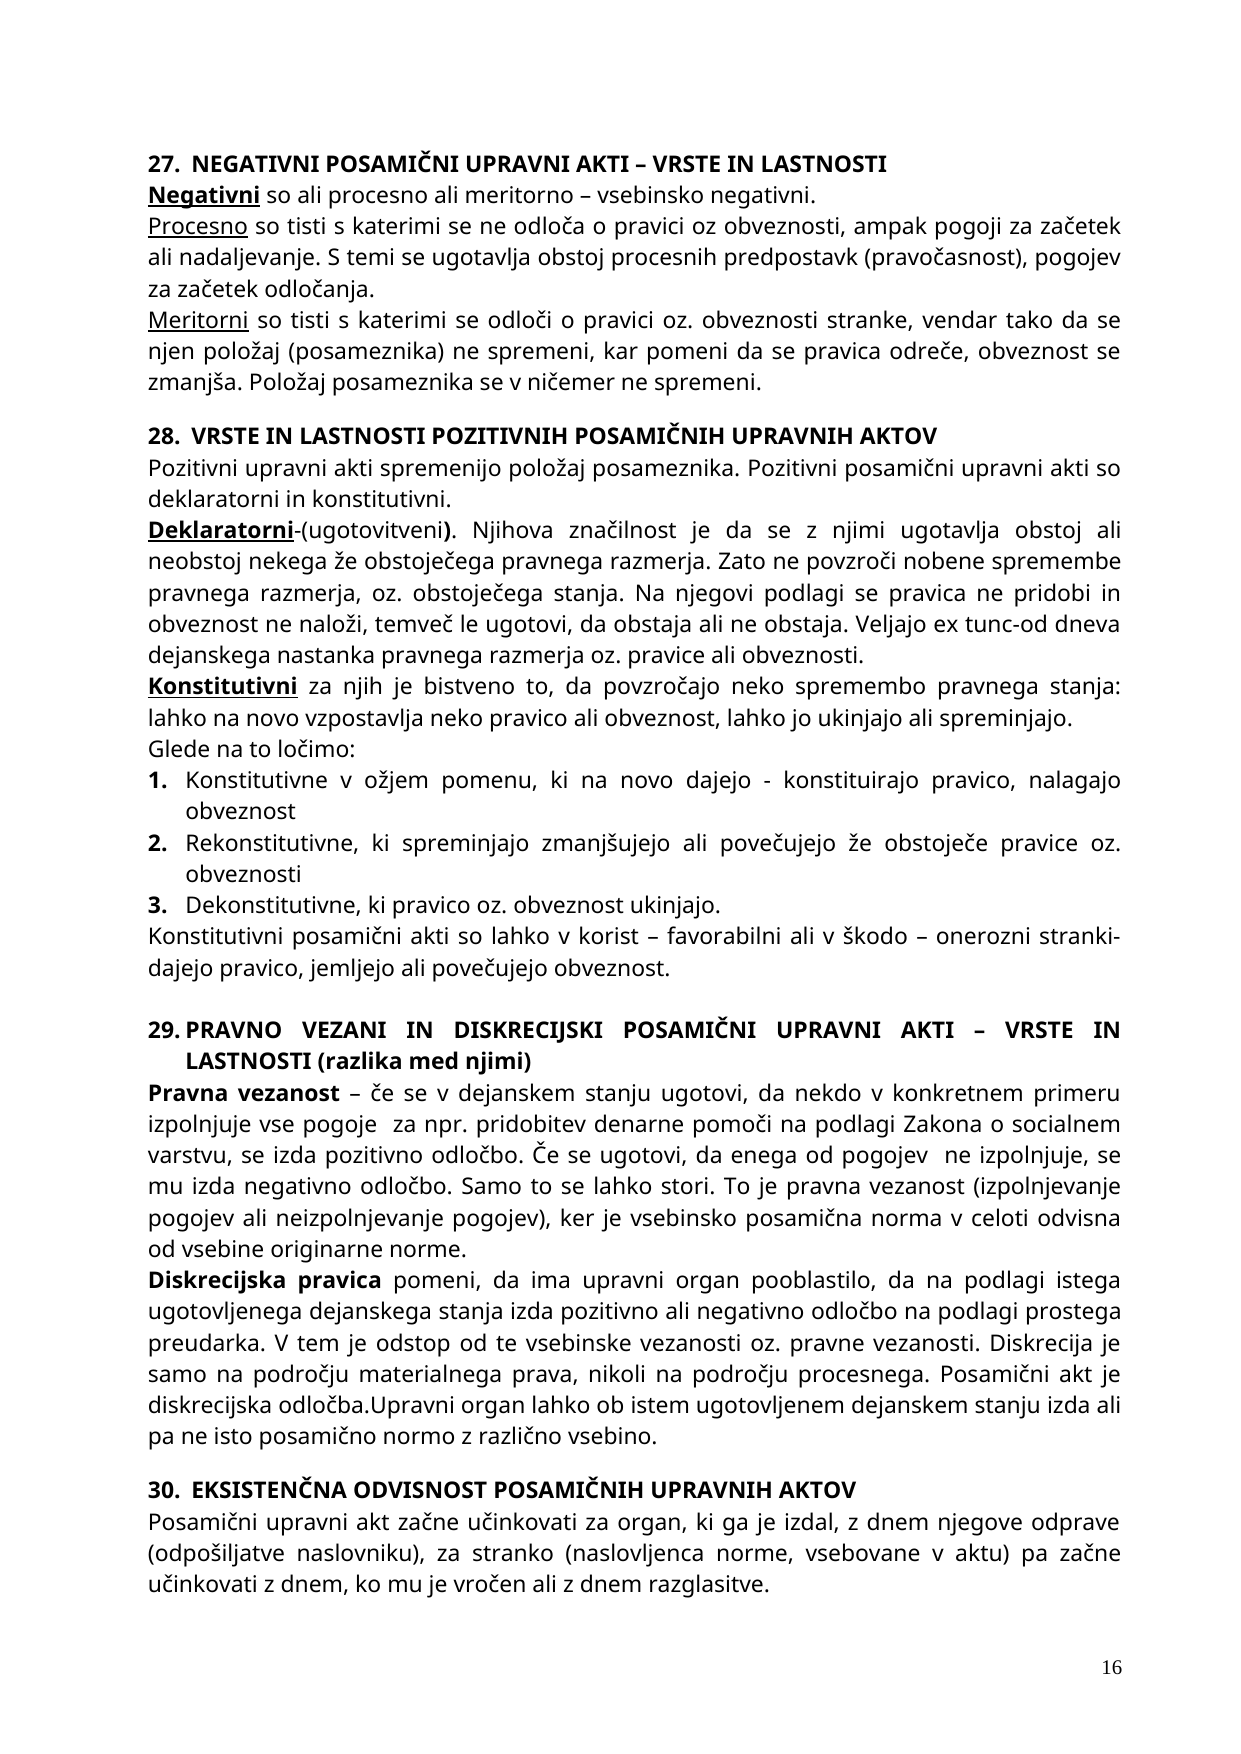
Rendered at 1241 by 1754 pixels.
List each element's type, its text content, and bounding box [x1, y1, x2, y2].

text Pozitivni upravni akti spremenijo položaj posameznika. Pozitivni posamični upravni akti so deklaratorni in konstitutivni. [148, 452, 1122, 514]
text Konstitutivni za njih je bistveno to, da povzročajo neko spremembo pravnega stanja: lahko na novo vzpostavlja neko pravico ali obveznost, lahko jo ukinjajo ali spreminjajo. [148, 670, 1122, 733]
subtitle Vrste in lastnosti Pozitivnih posamičnih upravnih aktov [148, 420, 1122, 452]
list Rekonstitutivne, ki spreminjajo zmanjšujejo ali povečujejo že obstoječe pravice oz. obveznosti [148, 827, 1122, 889]
text Procesno so tisti s katerimi se ne odloča o pravici oz obveznosti, ampak pogoji za začetek ali nadaljevanje. S temi se ugotavlja obstoj procesnih predpostavk (pravočasnost), pogojev za začetek odločanja. [148, 210, 1122, 304]
subtitle Eksistenčna odvisnost posamičnih upravnih aktov [148, 1474, 1122, 1506]
text Konstitutivni posamični akti so lahko v korist – favorabilni ali v škodo – onerozni stranki- dajejo pravico, jemljejo ali povečujejo obveznost. [148, 920, 1122, 983]
text Meritorni so tisti s katerimi se odloči o pravici oz. obveznosti stranke, vendar tako da se njen položaj (posameznika) ne spremeni, kar pomeni da se pravica odreče, obveznost se zmanjša. Položaj posameznika se v ničemer ne spremeni. [148, 304, 1122, 398]
text Deklaratorni-(ugotovitveni). Njihova značilnost je da se z njimi ugotavlja obstoj ali neobstoj nekega že obstoječega pravnega razmerja. Zato ne povzroči nobene spremembe pravnega razmerja, oz. obstoječega stanja. Na njegovi podlagi se pravica ne pridobi in obveznost ne naloži, temveč le ugotovi, da obstaja ali ne obstaja. Veljajo ex tunc-od dneva dejanskega nastanka pravnega razmerja oz. pravice ali obveznosti. [148, 514, 1122, 670]
text Negativni so ali procesno ali meritorno – vsebinsko negativni. [148, 179, 1122, 210]
list Dekonstitutivne, ki pravico oz. obveznost ukinjajo. [148, 889, 1122, 920]
text Posamični upravni akt začne učinkovati za organ, ki ga je izdal, z dnem njegove odprave (odpošiljatve naslovniku), za stranko (naslovljenca norme, vsebovane v aktu) pa začne učinkovati z dnem, ko mu je vročen ali z dnem razglasitve. [148, 1506, 1122, 1599]
text Pravna vezanost – če se v dejanskem stanju ugotovi, da nekdo v konkretnem primeru izpolnjuje vse pogoje za npr. pridobitev denarne pomoči na podlagi Zakona o socialnem varstvu, se izda pozitivno odločbo. Če se ugotovi, da enega od pogojev ne izpolnjuje, se mu izda negativno odločbo. Samo to se lahko stori. To je pravna vezanost (izpolnjevanje pogojev ali neizpolnjevanje pogojev), ker je vsebinsko posamična norma v celoti odvisna od vsebine originarne norme. [148, 1077, 1122, 1264]
text Glede na to ločimo: [148, 733, 1122, 764]
list Konstitutivne v ožjem pomenu, ki na novo dajejo - konstituirajo pravico, nalagajo obveznost [148, 764, 1122, 827]
text Diskrecijska pravica pomeni, da ima upravni organ pooblastilo, da na podlagi istega ugotovljenega dejanskega stanja izda pozitivno ali negativno odločbo na podlagi prostega preudarka. V tem je odstop od te vsebinske vezanosti oz. pravne vezanosti. Diskrecija je samo na področju materialnega prava, nikoli na področju procesnega. Posamični akt je diskrecijska odločba.Upravni organ lahko ob istem ugotovljenem dejanskem stanju izda ali pa ne isto posamično normo z različno vsebino. [148, 1264, 1122, 1452]
subtitle NEGATIVNI POSAMIČNI UPRAVNI AKTI – Vrste in lastnosti [148, 148, 1122, 179]
subtitle Pravno vezani in diskrecijski posamični upravni akti – Vrste in lastnosti (razlika med njimi) [148, 1014, 1122, 1077]
